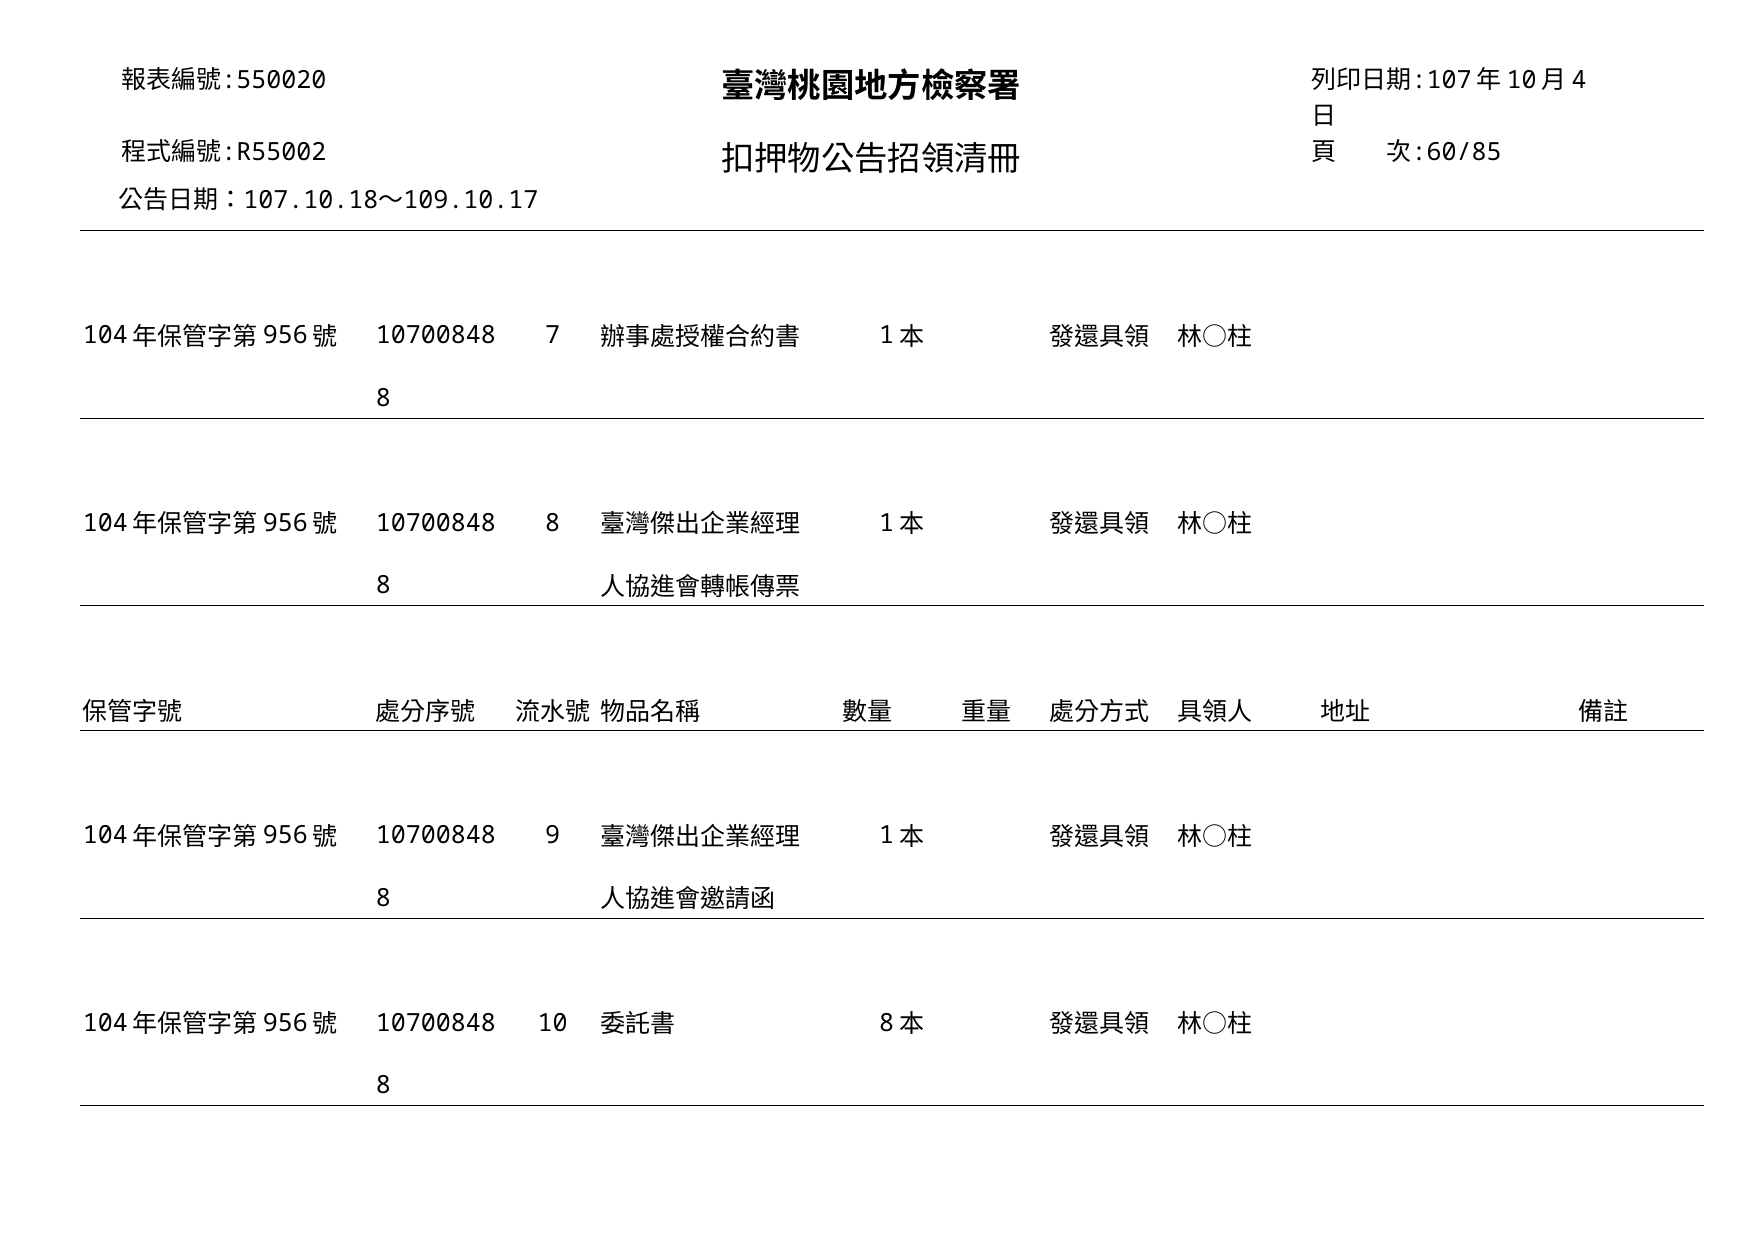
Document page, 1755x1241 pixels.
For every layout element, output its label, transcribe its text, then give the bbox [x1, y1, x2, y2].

table_cell [1317, 919, 1575, 1105]
table_cell 林○柱 [1175, 919, 1317, 1105]
table_header 備註 [1575, 668, 1704, 730]
table_cell [927, 919, 1046, 1105]
table_cell 107008488 [373, 419, 507, 605]
table_cell 10 [507, 919, 597, 1105]
table_cell 1本 [808, 731, 927, 917]
table_header 地址 [1317, 668, 1575, 730]
table_cell [1317, 419, 1575, 605]
table_cell 臺灣傑出企業經理人協進會轉帳傳票 [597, 419, 807, 605]
table_cell 107008488 [373, 231, 507, 417]
table_cell 林○柱 [1175, 231, 1317, 417]
table_cell 發還具領 [1046, 731, 1175, 917]
table_header 重量 [927, 668, 1046, 730]
table_cell 104年保管字第956號 [80, 419, 373, 605]
table_cell 發還具領 [1046, 419, 1175, 605]
table_cell 8本 [808, 919, 927, 1105]
table_cell [1317, 231, 1575, 417]
table_cell 104年保管字第956號 [80, 231, 373, 417]
table_cell 8 [507, 419, 597, 605]
table_cell 發還具領 [1046, 919, 1175, 1105]
table_header 處分方式 [1046, 668, 1175, 730]
table_cell [927, 731, 1046, 917]
table_cell 辦事處授權合約書 [597, 231, 807, 417]
table_cell 林○柱 [1175, 419, 1317, 605]
table_cell 104年保管字第956號 [80, 919, 373, 1105]
table_cell [1575, 919, 1704, 1105]
table_cell 發還具領 [1046, 231, 1175, 417]
table_cell [927, 231, 1046, 417]
table_header 保管字號 [80, 668, 373, 730]
table_cell 107008488 [373, 731, 507, 917]
table_header 處分序號 [373, 668, 507, 730]
table_header 數量 [808, 668, 927, 730]
table_cell 1本 [808, 419, 927, 605]
table_cell 107008488 [373, 919, 507, 1105]
table_cell [1575, 731, 1704, 917]
table_cell 7 [507, 231, 597, 417]
table_cell [1575, 231, 1704, 417]
table_cell 104年保管字第956號 [80, 731, 373, 917]
table_cell [1317, 731, 1575, 917]
table_cell 9 [507, 731, 597, 917]
table_cell 臺灣傑出企業經理人協進會邀請函 [597, 731, 807, 917]
table_cell 1本 [808, 231, 927, 417]
table_cell [927, 419, 1046, 605]
table_header 流水號 [507, 668, 597, 730]
table_cell 委託書 [597, 919, 807, 1105]
table_header 具領人 [1175, 668, 1317, 730]
table_cell 林○柱 [1175, 731, 1317, 917]
table_header 物品名稱 [597, 668, 807, 730]
table_cell [1575, 419, 1704, 605]
